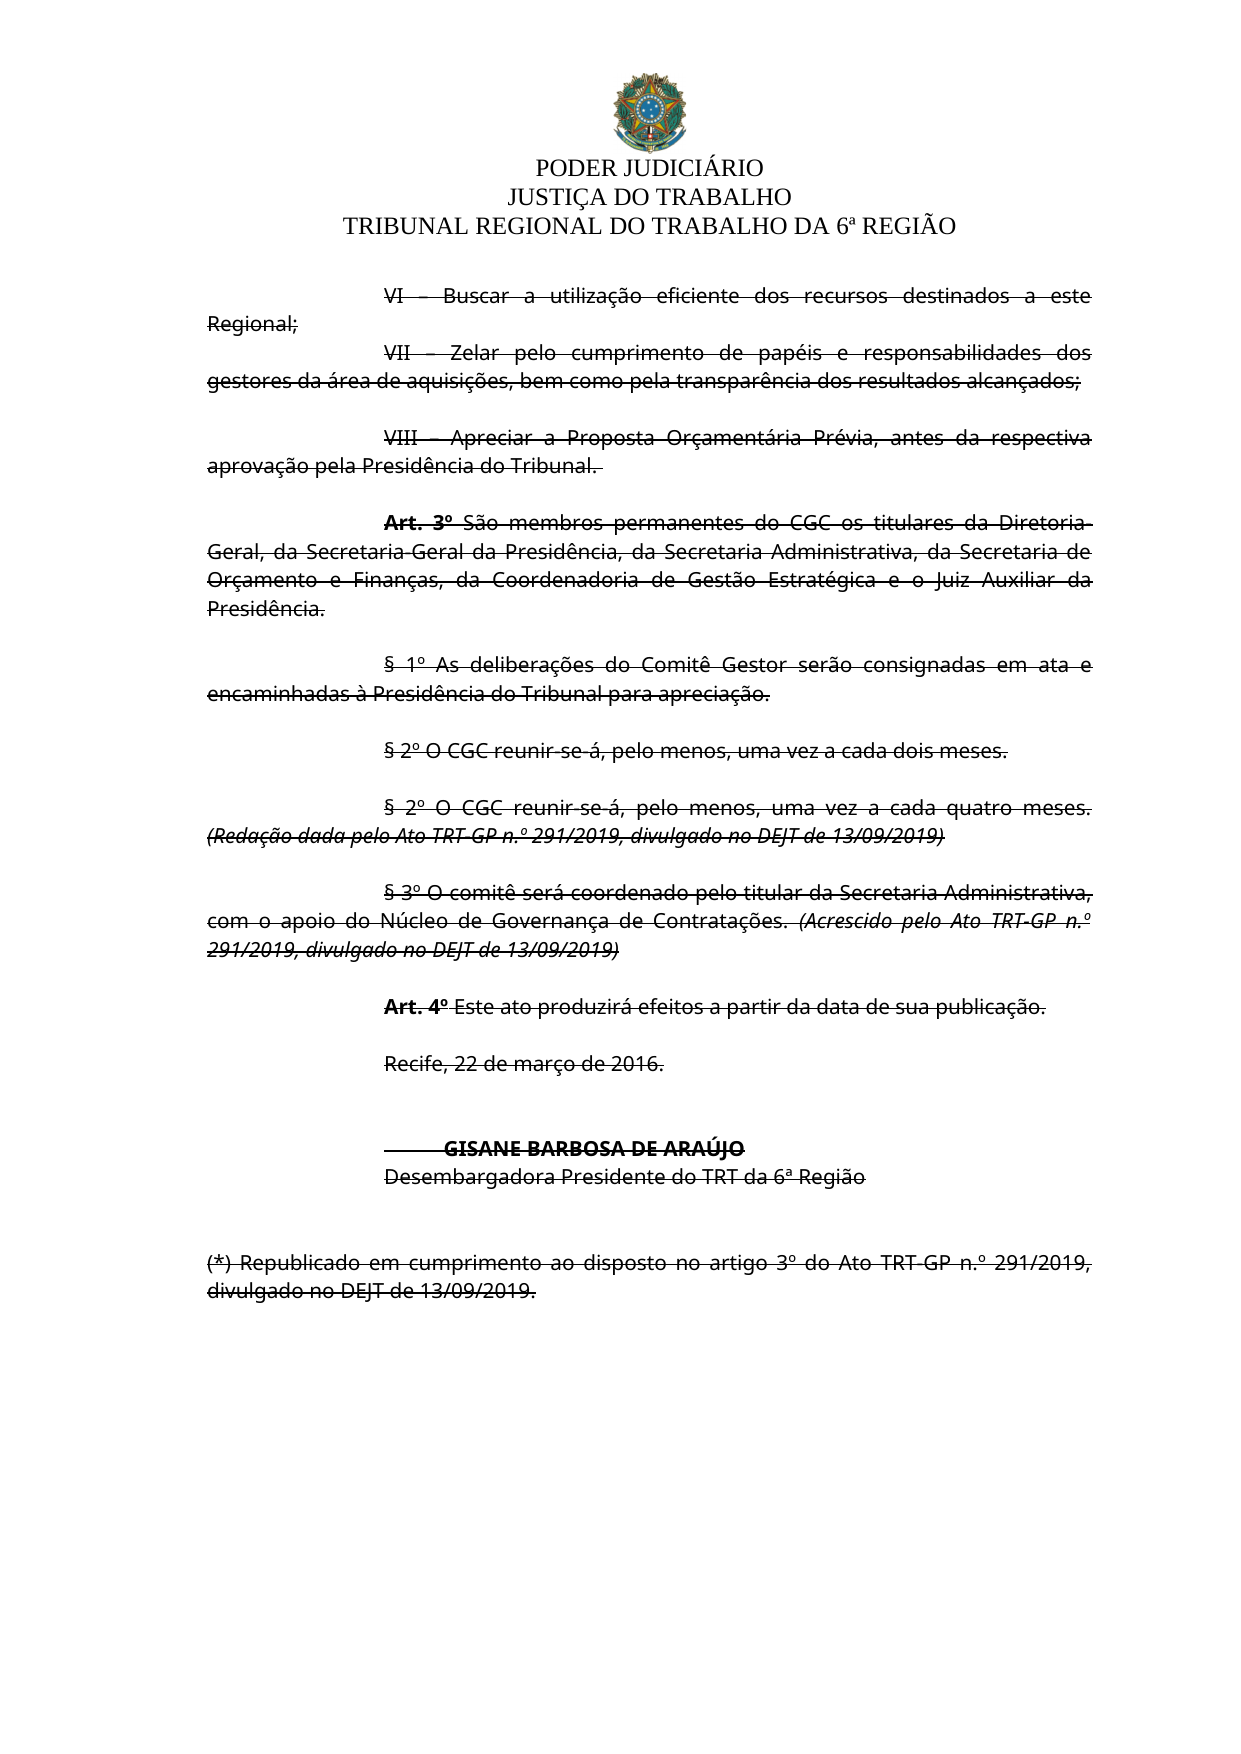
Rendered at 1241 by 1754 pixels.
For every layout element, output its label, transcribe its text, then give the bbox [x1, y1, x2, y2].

text § 2º O CGC reunir-se-á, pelo menos, uma vez a cada quatro meses. (Redação dada pelo Ato TRT-GP n.º 291/2019, divulgado no DEJT de 13/09/2019) [207, 793, 1092, 849]
text (*) Republicado em cumprimento ao disposto no artigo 3º do Ato TRT-GP n.º 291/2019, divulgado no DEJT de 13/09/2019. [207, 1248, 1092, 1264]
text (*) Republicado em cumprimento ao disposto no artigo 3º do Ato TRT-GP n.º 291/2019, divulgado no DEJT de 13/09/2019. [207, 1265, 1092, 1304]
text Desembargadora Presidente do TRT da 6ª Região [207, 1162, 1092, 1191]
text Art. 3º São membros permanentes do CGC os titulares da Diretoria-Geral, da Secretaria-Geral da Presidência, da Secretaria Administrativa, da Secretaria de Orçamento e Finanças, da Coordenadoria de Gestão Estratégica e o Juiz Auxiliar da Presidência. [207, 508, 1092, 553]
text Art. 3º São membros permanentes do CGC os titulares da Diretoria-Geral, da Secretaria-Geral da Presidência, da Secretaria Administrativa, da Secretaria de Orçamento e Finanças, da Coordenadoria de Gestão Estratégica e o Juiz Auxiliar da Presidência. [207, 554, 1092, 581]
text GISANE BARBOSA DE ARAÚJO [207, 1134, 1092, 1162]
text Art. 3º São membros permanentes do CGC os titulares da Diretoria-Geral, da Secretaria-Geral da Presidência, da Secretaria Administrativa, da Secretaria de Orçamento e Finanças, da Coordenadoria de Gestão Estratégica e o Juiz Auxiliar da Presidência. [207, 583, 1092, 622]
text Art. 4º Este ato produzirá efeitos a partir da data de sua publicação. [207, 992, 1092, 1020]
text VII – Zelar pelo cumprimento de papéis e responsabilidades dos gestores da área de aquisições, bem como pela transparência dos resultados alcançados; [207, 338, 1092, 394]
text § 1º As deliberações do Comitê Gestor serão consignadas em ata e encaminhadas à Presidência do Tribunal para apreciação. [207, 651, 1092, 707]
text VI – Buscar a utilização eficiente dos recursos destinados a este Regional; [207, 281, 1092, 338]
text § 2º O CGC reunir-se-á, pelo menos, uma vez a cada dois meses. [207, 736, 1092, 764]
text § 3º O comitê será coordenado pelo titular da Secretaria Administrativa, com o apoio do Núcleo de Governança de Contratações. (Acrescido pelo Ato TRT-GP n.º 291/2019, divulgado no DEJT de 13/09/2019) [207, 878, 1092, 963]
text VIII – Apreciar a Proposta Orçamentária Prévia, antes da respectiva aprovação pela Presidência do Tribunal. [207, 423, 1092, 480]
text Recife, 22 de março de 2016. [207, 1049, 1092, 1077]
